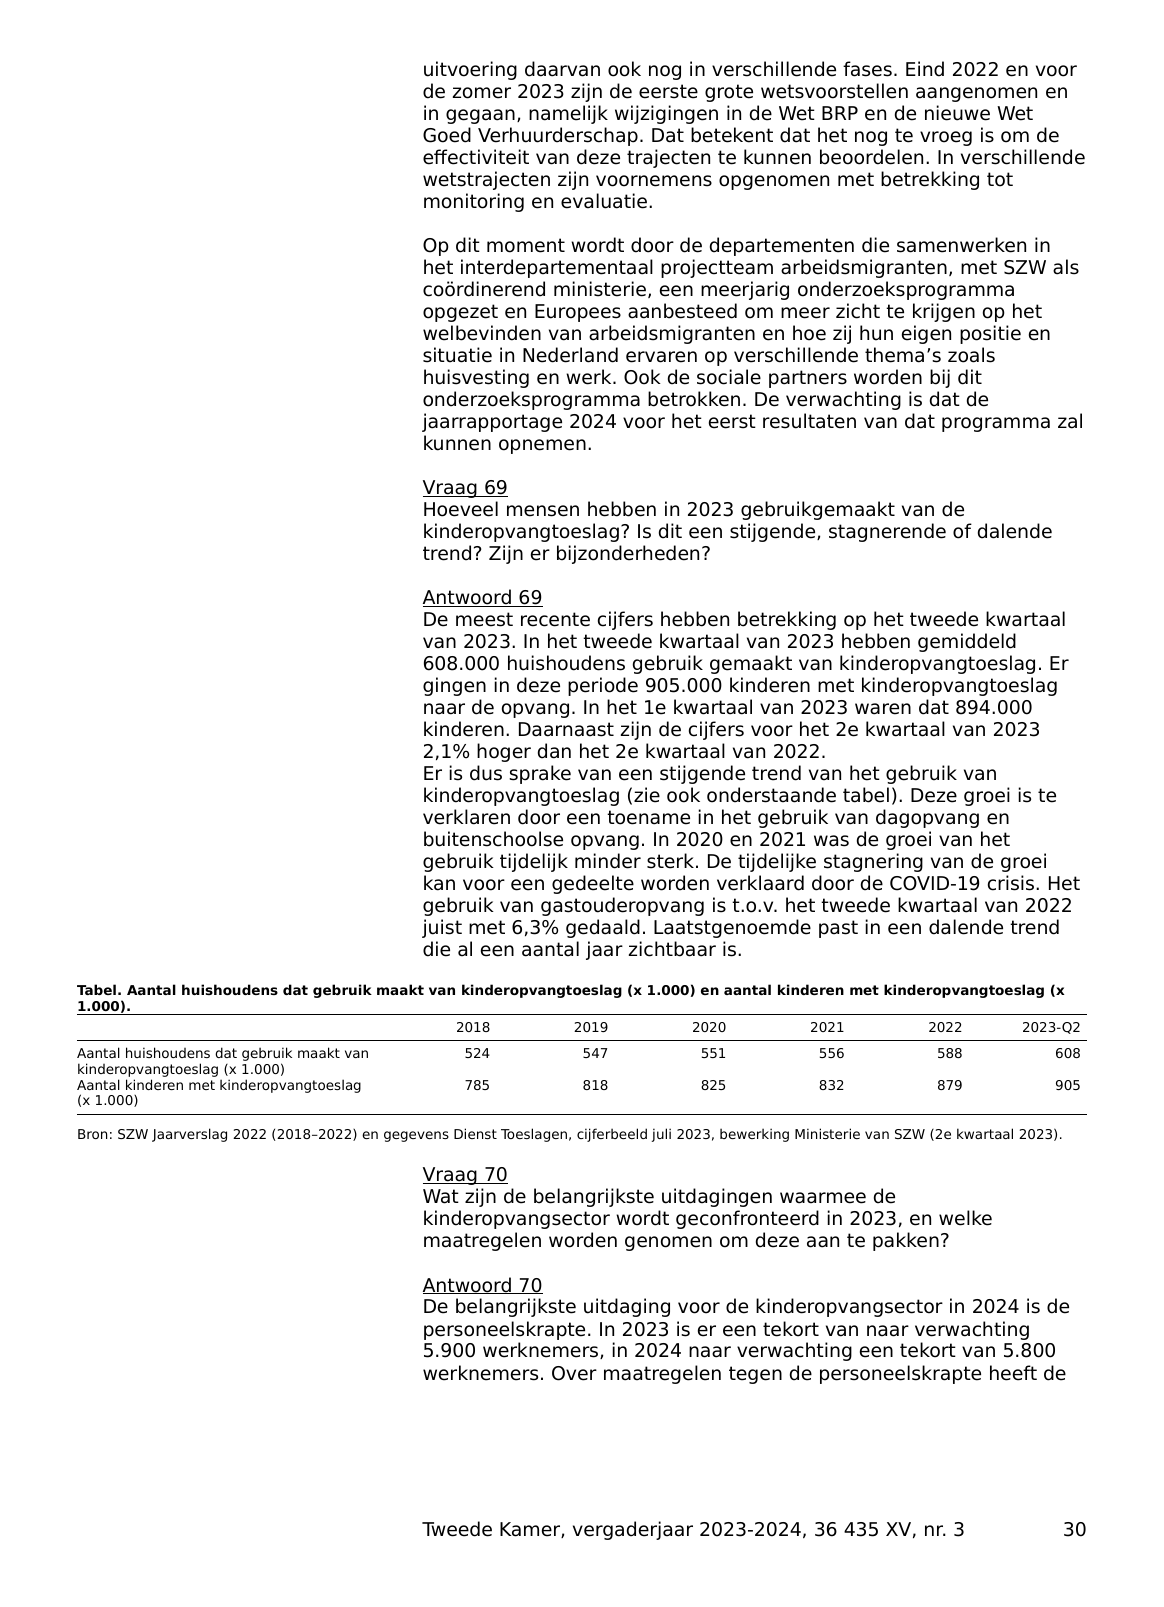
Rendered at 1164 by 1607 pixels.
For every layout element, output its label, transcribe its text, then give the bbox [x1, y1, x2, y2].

text De meest recente cijfers hebben betrekking op het tweede kwartaal van 2023. In het tweede kwartaal van 2023 hebben gemiddeld 608.000 huishoudens gebruik gemaakt van kinderopvangtoeslag. Er gingen in deze periode 905.000 kinderen met kinderopvangtoeslag naar de opvang. In het 1e kwartaal van 2023 waren dat 894.000 kinderen. Daarnaast zijn de cijfers voor het 2e kwartaal van 2023 2,1% hoger dan het 2e kwartaal van 2022. [422, 609, 1087, 763]
text Er is dus sprake van een stijgende trend van het gebruik van kinderopvangtoeslag (zie ook onderstaande tabel). Deze groei is te verklaren door een toename in het gebruik van dagopvang en buitenschoolse opvang. In 2020 en 2021 was de groei van het gebruik tijdelijk minder sterk. De tijdelijke stagnering van de groei kan voor een gedeelte worden verklaard door de COVID-19 crisis. Het gebruik van gastouderopvang is t.o.v. het tweede kwartaal van 2022 juist met 6,3% gedaald. Laatstgenoemde past in een dalende trend die al een aantal jaar zichtbaar is. [422, 763, 1087, 961]
table_cell 2020 [614, 1015, 732, 1040]
table_cell 2022 [850, 1015, 968, 1040]
table_cell Bron: SZW Jaarverslag 2022 (2018–2022) en gegevens Dienst Toeslagen, cijferbeeld juli 2023, bewerking Ministerie van SZW (2e kwartaal 2023). [77, 1115, 1087, 1142]
table_cell [77, 1015, 378, 1040]
text Hoeveel mensen hebben in 2023 gebruikgemaakt van de kinderopvangtoeslag? Is dit een stijgende, stagnerende of dalende trend? Zijn er bijzonderheden? [422, 499, 1087, 565]
table_cell 785 [378, 1078, 496, 1114]
table_cell 905 [969, 1078, 1087, 1114]
text Wat zijn de belangrijkste uitdagingen waarmee de kinderopvangsector wordt geconfronteerd in 2023, en welke maatregelen worden genomen om deze aan te pakken? [422, 1186, 1087, 1252]
table_cell 524 [378, 1041, 496, 1077]
table_cell 547 [496, 1041, 614, 1077]
table_cell 2018 [378, 1015, 496, 1040]
table_cell 832 [732, 1078, 850, 1114]
table_cell Aantal kinderen met kinderopvangtoeslag (x 1.000) [77, 1078, 378, 1114]
table_cell 608 [969, 1041, 1087, 1077]
table_header Tabel. Aantal huishoudens dat gebruik maakt van kinderopvangtoeslag (x 1.000) en aantal kinderen met kinderopvangtoeslag (x 1.000). [77, 983, 1087, 1014]
text Antwoord 69 [422, 587, 1087, 609]
table_cell 879 [850, 1078, 968, 1114]
text De belangrijkste uitdaging voor de kinderopvangsector in 2024 is de personeelskrapte. In 2023 is er een tekort van naar verwachting 5.900 werknemers, in 2024 naar verwachting een tekort van 5.800 werknemers. Over maatregelen tegen de personeelskrapte heeft de [422, 1296, 1087, 1384]
table_cell 825 [614, 1078, 732, 1114]
text Op dit moment wordt door de departementen die samenwerken in het interdepartementaal projectteam arbeidsmigranten, met SZW als coördinerend ministerie, een meerjarig onderzoeksprogramma opgezet en Europees aanbesteed om meer zicht te krijgen op het welbevinden van arbeidsmigranten en hoe zij hun eigen positie en situatie in Nederland ervaren op verschillende thema’s zoals huisvesting en werk. Ook de sociale partners worden bij dit onderzoeksprogramma betrokken. De verwachting is dat de jaarrapportage 2024 voor het eerst resultaten van dat programma zal kunnen opnemen. [422, 235, 1087, 455]
table_cell 556 [732, 1041, 850, 1077]
text Vraag 69 [422, 477, 1087, 499]
text Vraag 70 [422, 1164, 1087, 1186]
table_cell 551 [614, 1041, 732, 1077]
text Antwoord 70 [422, 1274, 1087, 1296]
table_cell 2023-Q2 [969, 1015, 1087, 1040]
text uitvoering daarvan ook nog in verschillende fases. Eind 2022 en voor de zomer 2023 zijn de eerste grote wetsvoorstellen aangenomen en in gegaan, namelijk wijzigingen in de Wet BRP en de nieuwe Wet Goed Verhuurderschap. Dat betekent dat het nog te vroeg is om de effectiviteit van deze trajecten te kunnen beoordelen. In verschillende wetstrajecten zijn voornemens opgenomen met betrekking tot monitoring en evaluatie. [422, 59, 1087, 213]
table_cell Aantal huishoudens dat gebruik maakt van kinderopvangtoeslag (x 1.000) [77, 1041, 378, 1077]
table_cell 2019 [496, 1015, 614, 1040]
table_cell 818 [496, 1078, 614, 1114]
table_cell 588 [850, 1041, 968, 1077]
table_cell 2021 [732, 1015, 850, 1040]
